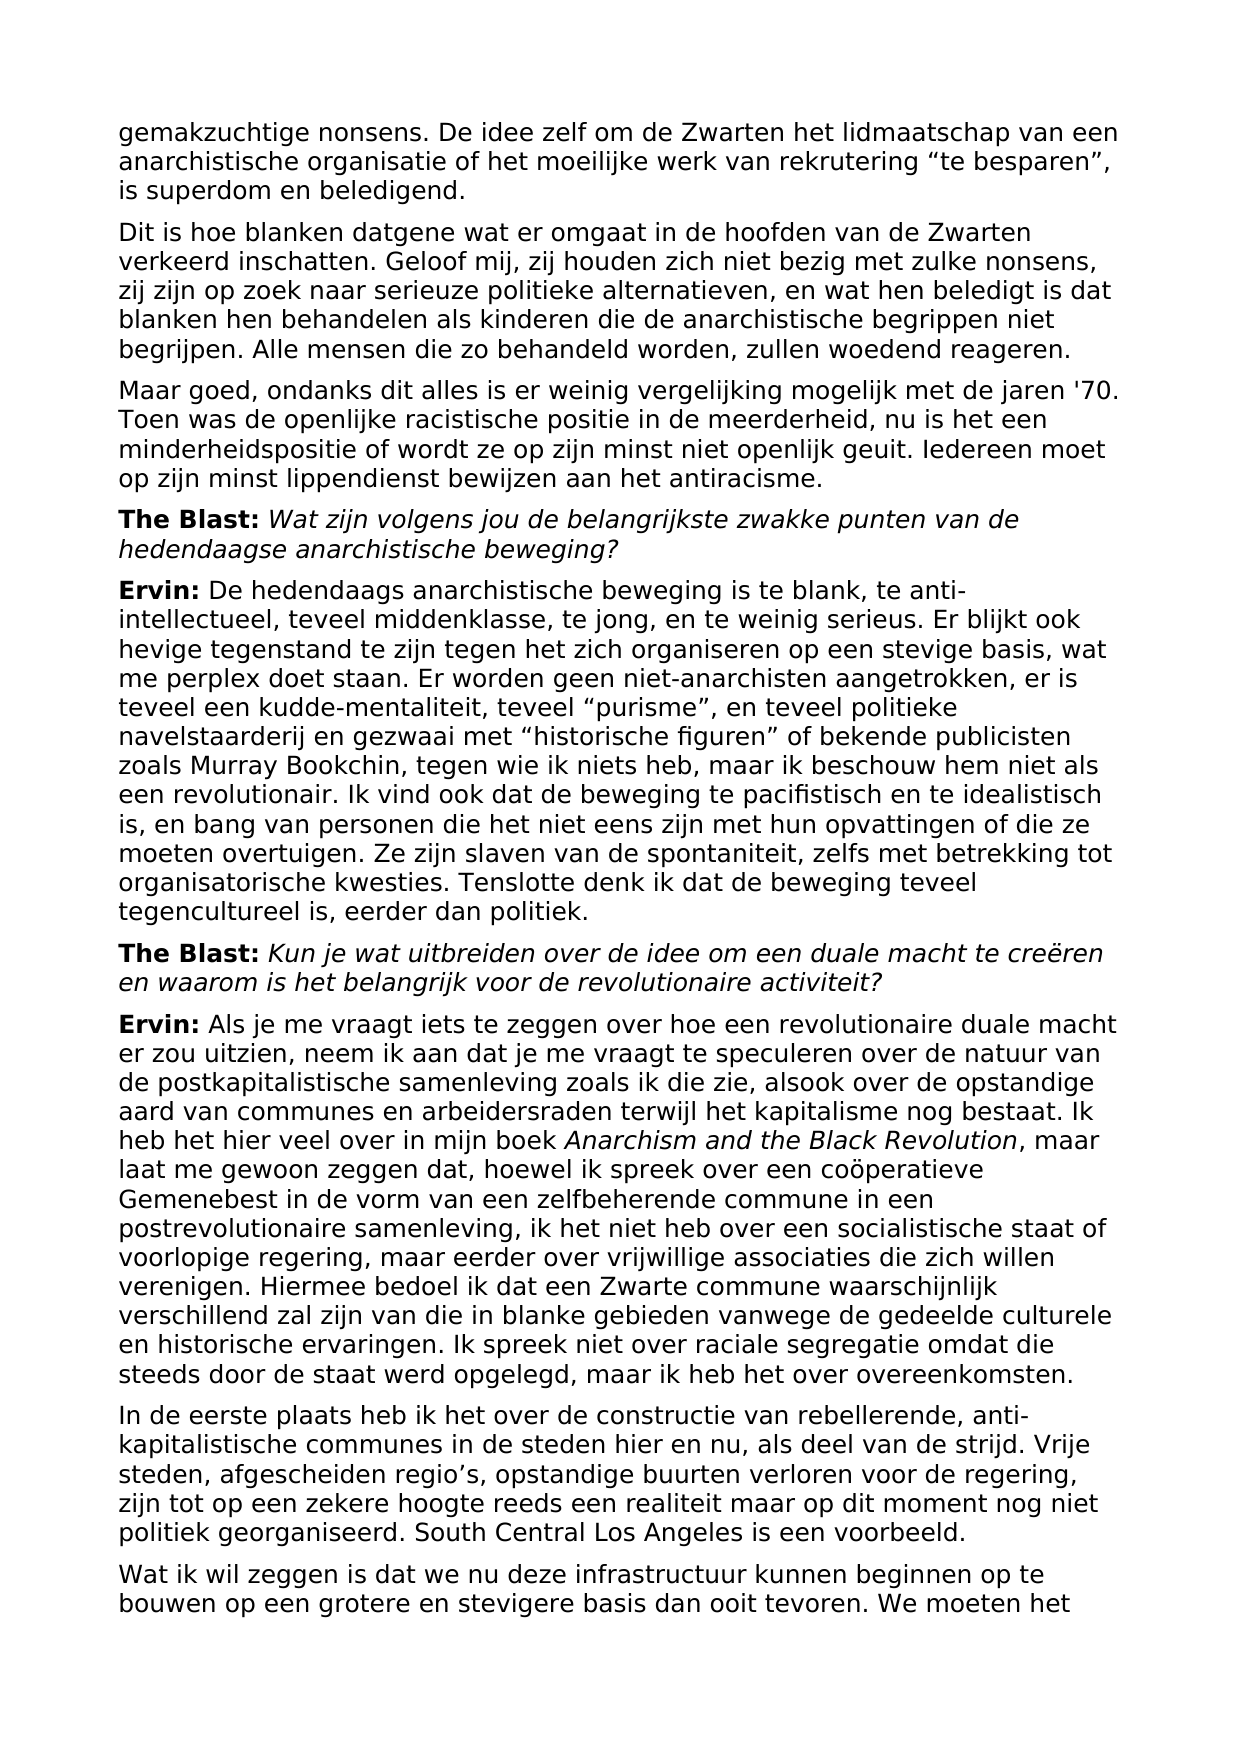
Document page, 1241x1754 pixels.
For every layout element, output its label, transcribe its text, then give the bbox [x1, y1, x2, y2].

text Wat ik wil zeggen is dat we nu deze infrastructuur kunnen beginnen op te bouwen op een grotere en stevigere basis dan ooit tevoren. We moeten het [118, 1560, 1122, 1618]
text Ervin: De hedendaags anarchistische beweging is te blank, te anti-intellectueel, teveel middenklasse, te jong, en te weinig serieus. Er blijkt ook hevige tegenstand te zijn tegen het zich organiseren op een stevige basis, wat me perplex doet staan. Er worden geen niet-anarchisten aangetrokken, er is teveel een kudde-mentaliteit, teveel “purisme”, en teveel politieke navelstaarderij en gezwaai met “historische figuren” of bekende publicisten zoals Murray Bookchin, tegen wie ik niets heb, maar ik beschouw hem niet als een revolutionair. Ik vind ook dat de beweging te pacifistisch en te idealistisch is, en bang van personen die het niet eens zijn met hun opvattingen of die ze moeten overtuigen. Ze zijn slaven van de spontaniteit, zelfs met betrekking tot organisatorische kwesties. Tenslotte denk ik dat de beweging teveel tegencultureel is, eerder dan politiek. [118, 576, 1122, 926]
text Maar goed, ondanks dit alles is er weinig vergelijking mogelijk met de jaren '70. Toen was de openlijke racistische positie in de meerderheid, nu is het een minderheidspositie of wordt ze op zijn minst niet openlijk geuit. Iedereen moet op zijn minst lippendienst bewijzen aan het antiracisme. [118, 376, 1122, 493]
text gemakzuchtige nonsens. De idee zelf om de Zwarten het lidmaatschap van een anarchistische organisatie of het moeilijke werk van rekrutering “te besparen”, is superdom en beledigend. [118, 118, 1122, 206]
text Ervin: Als je me vraagt iets te zeggen over hoe een revolutionaire duale macht er zou uitzien, neem ik aan dat je me vraagt te speculeren over de natuur van de postkapitalistische samenleving zoals ik die zie, alsook over de opstandige aard van communes en arbeidersraden terwijl het kapitalisme nog bestaat. Ik heb het hier veel over in mijn boek Anarchism and the Black Revolution, maar laat me gewoon zeggen dat, hoewel ik spreek over een coöperatieve Gemenebest in de vorm van een zelfbeherende commune in een postrevolutionaire samenleving, ik het niet heb over een socialistische staat of voorlopige regering, maar eerder over vrijwillige associaties die zich willen verenigen. Hiermee bedoel ik dat een Zwarte commune waarschijnlijk verschillend zal zijn van die in blanke gebieden vanwege de gedeelde culturele en historische ervaringen. Ik spreek niet over raciale segregatie omdat die steeds door de staat werd opgelegd, maar ik heb het over overeenkomsten. [118, 1010, 1122, 1389]
text The Blast: Kun je wat uitbreiden over de idee om een duale macht te creëren en waarom is het belangrijk voor de revolutionaire activiteit? [118, 939, 1122, 997]
text Dit is hoe blanken datgene wat er omgaat in de hoofden van de Zwarten verkeerd inschatten. Geloof mij, zij houden zich niet bezig met zulke nonsens, zij zijn op zoek naar serieuze politieke alternatieven, en wat hen beledigt is dat blanken hen behandelen als kinderen die de anarchistische begrippen niet begrijpen. Alle mensen die zo behandeld worden, zullen woedend reageren. [118, 218, 1122, 364]
text In de eerste plaats heb ik het over de constructie van rebellerende, anti-kapitalistische communes in de steden hier en nu, als deel van de strijd. Vrije steden, afgescheiden regio’s, opstandige buurten verloren voor de regering, zijn tot op een zekere hoogte reeds een realiteit maar op dit moment nog niet politiek georganiseerd. South Central Los Angeles is een voorbeeld. [118, 1401, 1122, 1547]
text The Blast: Wat zijn volgens jou de belangrijkste zwakke punten van de hedendaagse anarchistische beweging? [118, 506, 1122, 564]
